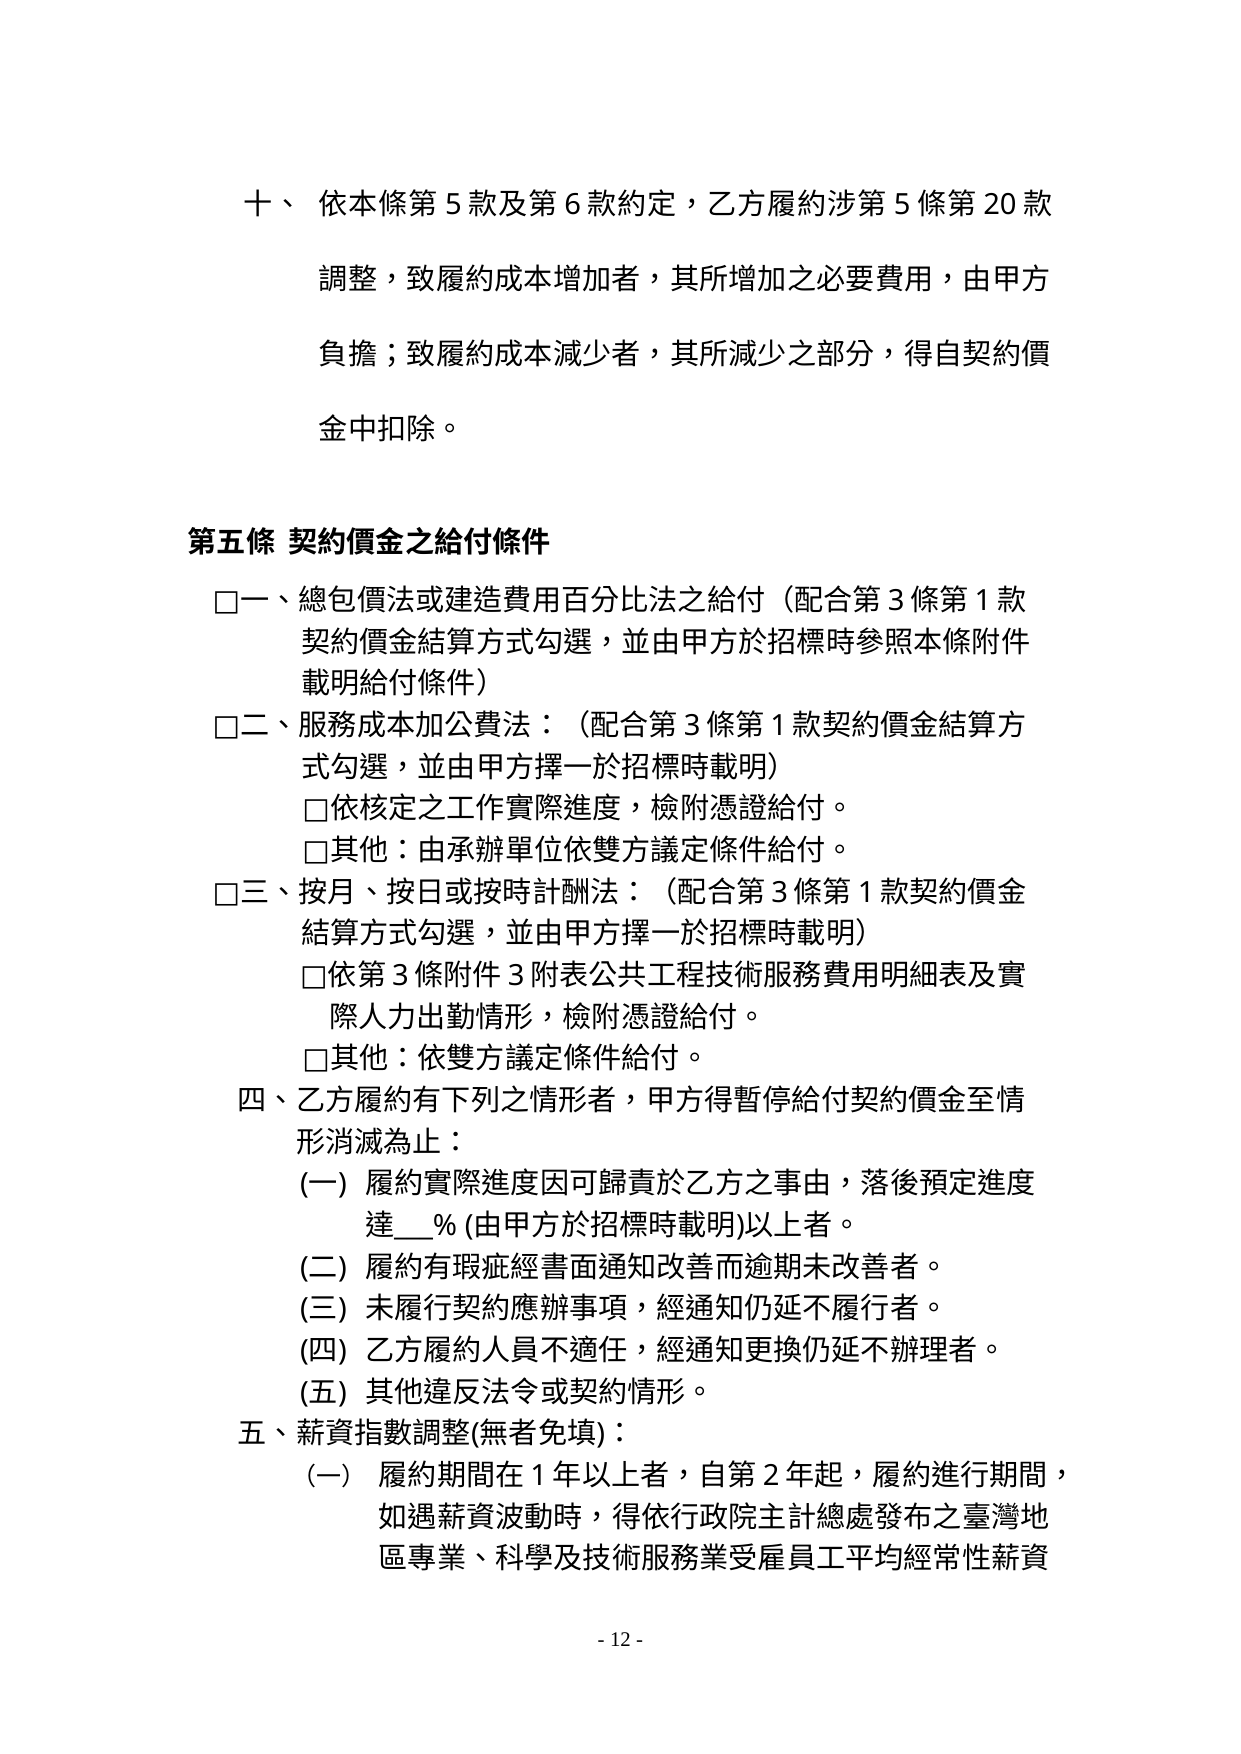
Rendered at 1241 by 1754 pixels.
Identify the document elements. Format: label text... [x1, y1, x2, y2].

text 第五條 契約價金之給付條件 [187, 502, 1053, 577]
text 四、乙方履約有下列之情形者，甲方得暫停給付契約價金至情形消滅為止： [237, 1077, 1053, 1160]
list 未履行契約應辦事項，經通知仍延不履行者。 [300, 1285, 1053, 1327]
list 履約有瑕疵經書面通知改善而逾期未改善者。 [300, 1244, 1053, 1285]
text □二、服務成本加公費法：（配合第3條第1款契約價金結算方式勾選，並由甲方擇一於招標時載明） [212, 702, 1053, 785]
text □依核定之工作實際進度，檢附憑證給付。 [244, 785, 1053, 827]
list 依本條第5款及第6款約定，乙方履約涉第5條第20款調整，致履約成本增加者，其所增加之必要費用，由甲方負擔；致履約成本減少者，其所減少之部分，得自契約價金中扣除。 [244, 164, 1053, 464]
text □其他：由承辦單位依雙方議定條件給付。 [244, 827, 1053, 869]
text 五、薪資指數調整(無者免填)： [237, 1410, 1053, 1452]
list 履約期間在1年以上者，自第2年起，履約進行期間，如遇薪資波動時，得依行政院主計總處發布之臺灣地區專業、科學及技術服務業受雇員工平均經常性薪資指數，就漲跌幅超過百分之 (由甲方於招標時載明，未載明者，為百分之二點五)之部分，調整契約價金 (由甲方於招標時載明得調整之標的項目)。其調整金額之上限為 元(由甲方於招標時載明)。 [291, 1452, 1053, 1577]
list 履約實際進度因可歸責於乙方之事由，落後預定進度達___% (由甲方於招標時載明)以上者。 [300, 1160, 1053, 1244]
text □一、總包價法或建造費用百分比法之給付（配合第3條第1款契約價金結算方式勾選，並由甲方於招標時參照本條附件載明給付條件） [212, 577, 1053, 702]
text □依第3條附件3附表公共工程技術服務費用明細表及實際人力出勤情形，檢附憑證給付。 [300, 952, 1053, 1035]
list 其他違反法令或契約情形。 [300, 1369, 1053, 1410]
text □其他：依雙方議定條件給付。 [244, 1035, 1053, 1077]
text □三、按月、按日或按時計酬法：（配合第3條第1款契約價金結算方式勾選，並由甲方擇一於招標時載明） [212, 869, 1053, 952]
list 乙方履約人員不適任，經通知更換仍延不辦理者。 [300, 1327, 1053, 1369]
